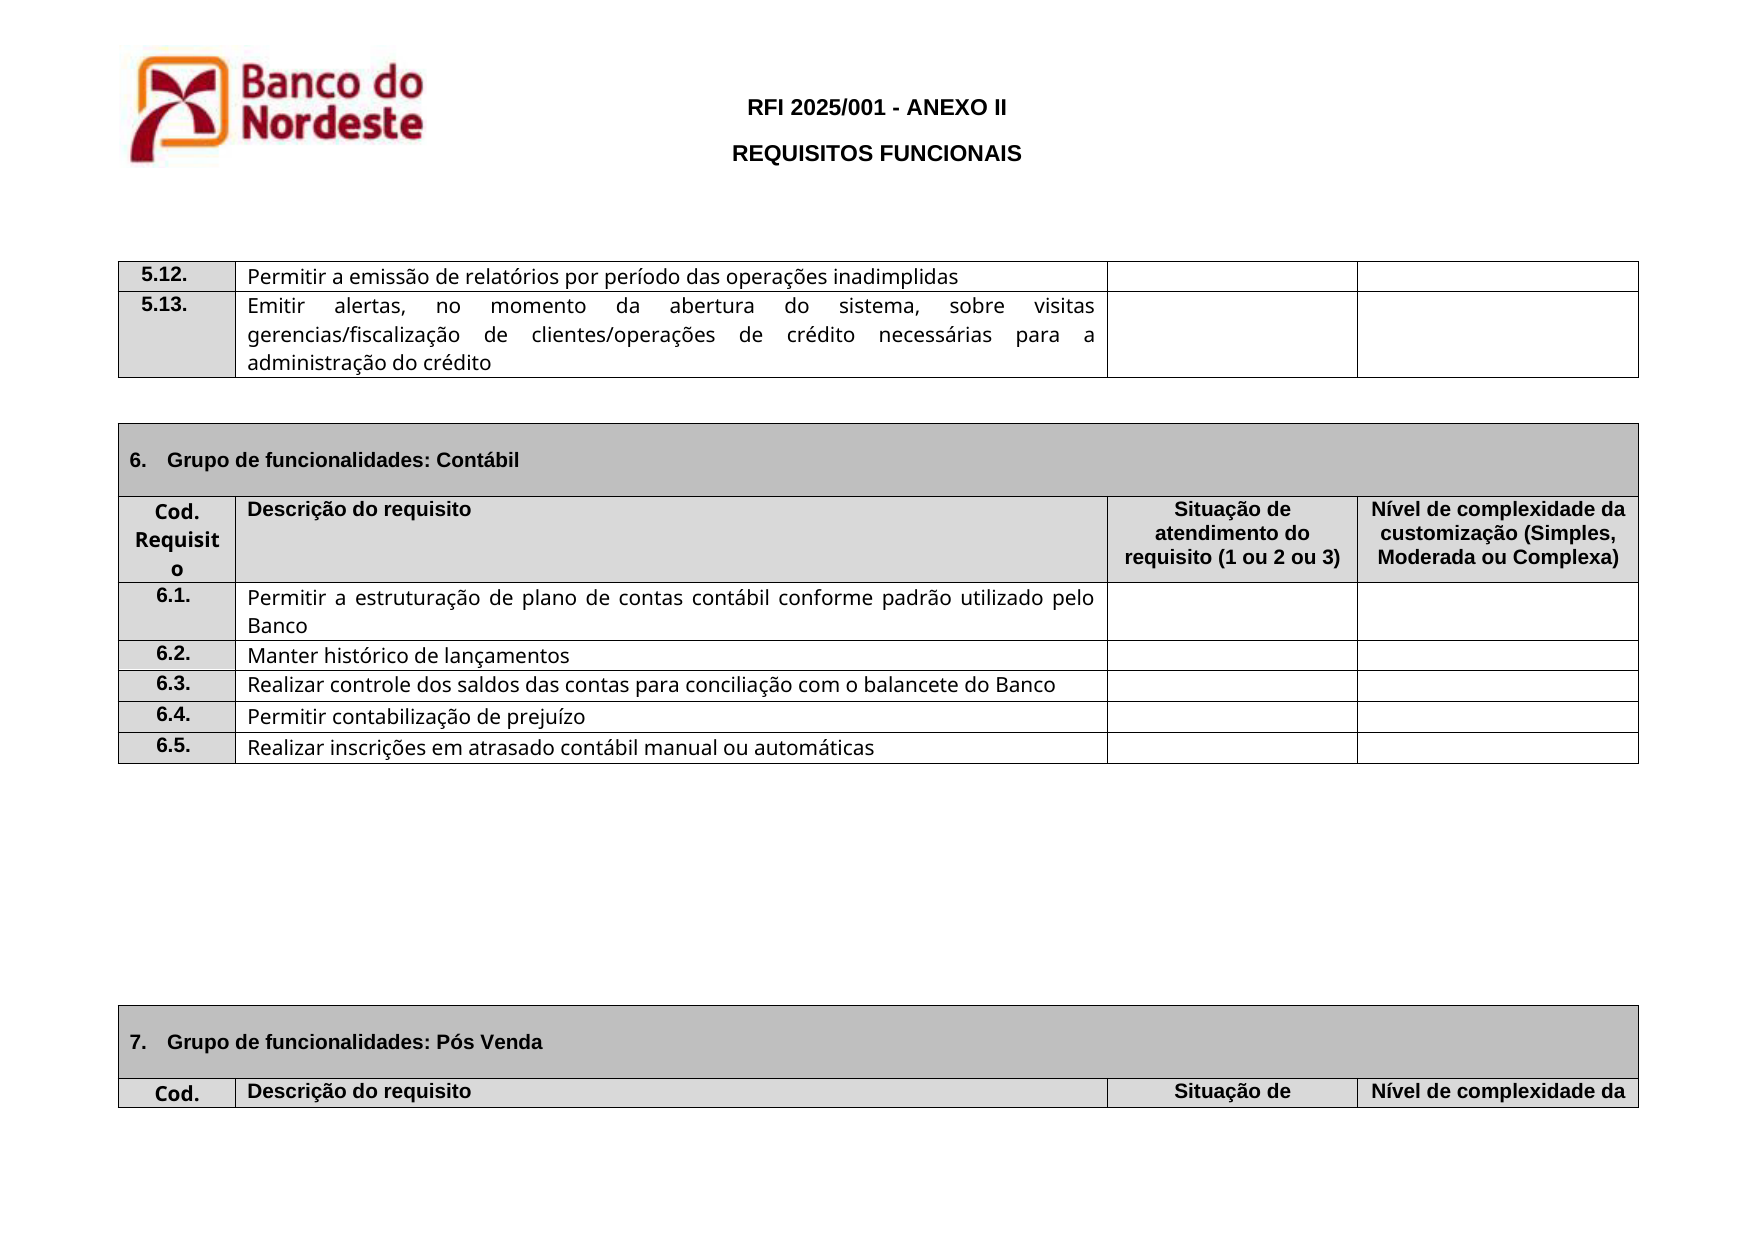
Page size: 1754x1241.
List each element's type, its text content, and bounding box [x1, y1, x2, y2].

table_cell Descrição do requisito [236, 1079, 1107, 1107]
table_cell Emitir alertas, no momento da abertura do sistema, sobre visitas gerencias/fiscalização de clientes/operações de crédito necessárias para a administração do crédito [236, 292, 1107, 377]
table_cell [1108, 262, 1357, 291]
table_cell Manter histórico de lançamentos [236, 641, 1107, 669]
table_cell Cod. [119, 1079, 235, 1107]
table_cell [119, 262, 235, 291]
table_header Grupo de funcionalidades: Contábil [119, 424, 1638, 496]
table_cell [119, 292, 235, 377]
table_cell [1108, 641, 1357, 669]
table_cell Permitir a emissão de relatórios por período das operações inadimplidas [236, 262, 1107, 291]
table_cell Permitir a estruturação de plano de contas contábil conforme padrão utilizado pelo Banco [236, 583, 1107, 640]
table_cell [1108, 702, 1357, 732]
table_cell [1108, 671, 1357, 701]
table_cell [1108, 583, 1357, 640]
table_cell [1358, 583, 1638, 640]
table_cell [1358, 641, 1638, 669]
table_cell Situação de atendimento do requisito (1 ou 2 ou 3) [1108, 497, 1357, 582]
table_cell Descrição do requisito [236, 497, 1107, 582]
table_cell [119, 702, 235, 732]
table_cell Realizar inscrições em atrasado contábil manual ou automáticas [236, 733, 1107, 763]
table_cell [119, 733, 235, 763]
table_cell [1358, 671, 1638, 701]
table_cell Cod. Requisito [119, 497, 235, 582]
table_cell [1108, 292, 1357, 377]
table_cell [1358, 733, 1638, 763]
table_cell [1358, 292, 1638, 377]
table_cell [119, 583, 235, 640]
table_cell [119, 641, 235, 669]
table_cell [1358, 702, 1638, 732]
table_cell Nível de complexidade da customização (Simples, Moderada ou Complexa) [1358, 497, 1638, 582]
table_cell Nível de complexidade da [1358, 1079, 1638, 1107]
table_header Grupo de funcionalidades: Pós Venda [119, 1006, 1638, 1078]
table_cell [119, 671, 235, 701]
table_cell Situação de [1108, 1079, 1357, 1107]
table_cell Permitir contabilização de prejuízo [236, 702, 1107, 732]
table_cell [1108, 733, 1357, 763]
table_cell [1358, 262, 1638, 291]
table_cell Realizar controle dos saldos das contas para conciliação com o balancete do Banco [236, 671, 1107, 701]
